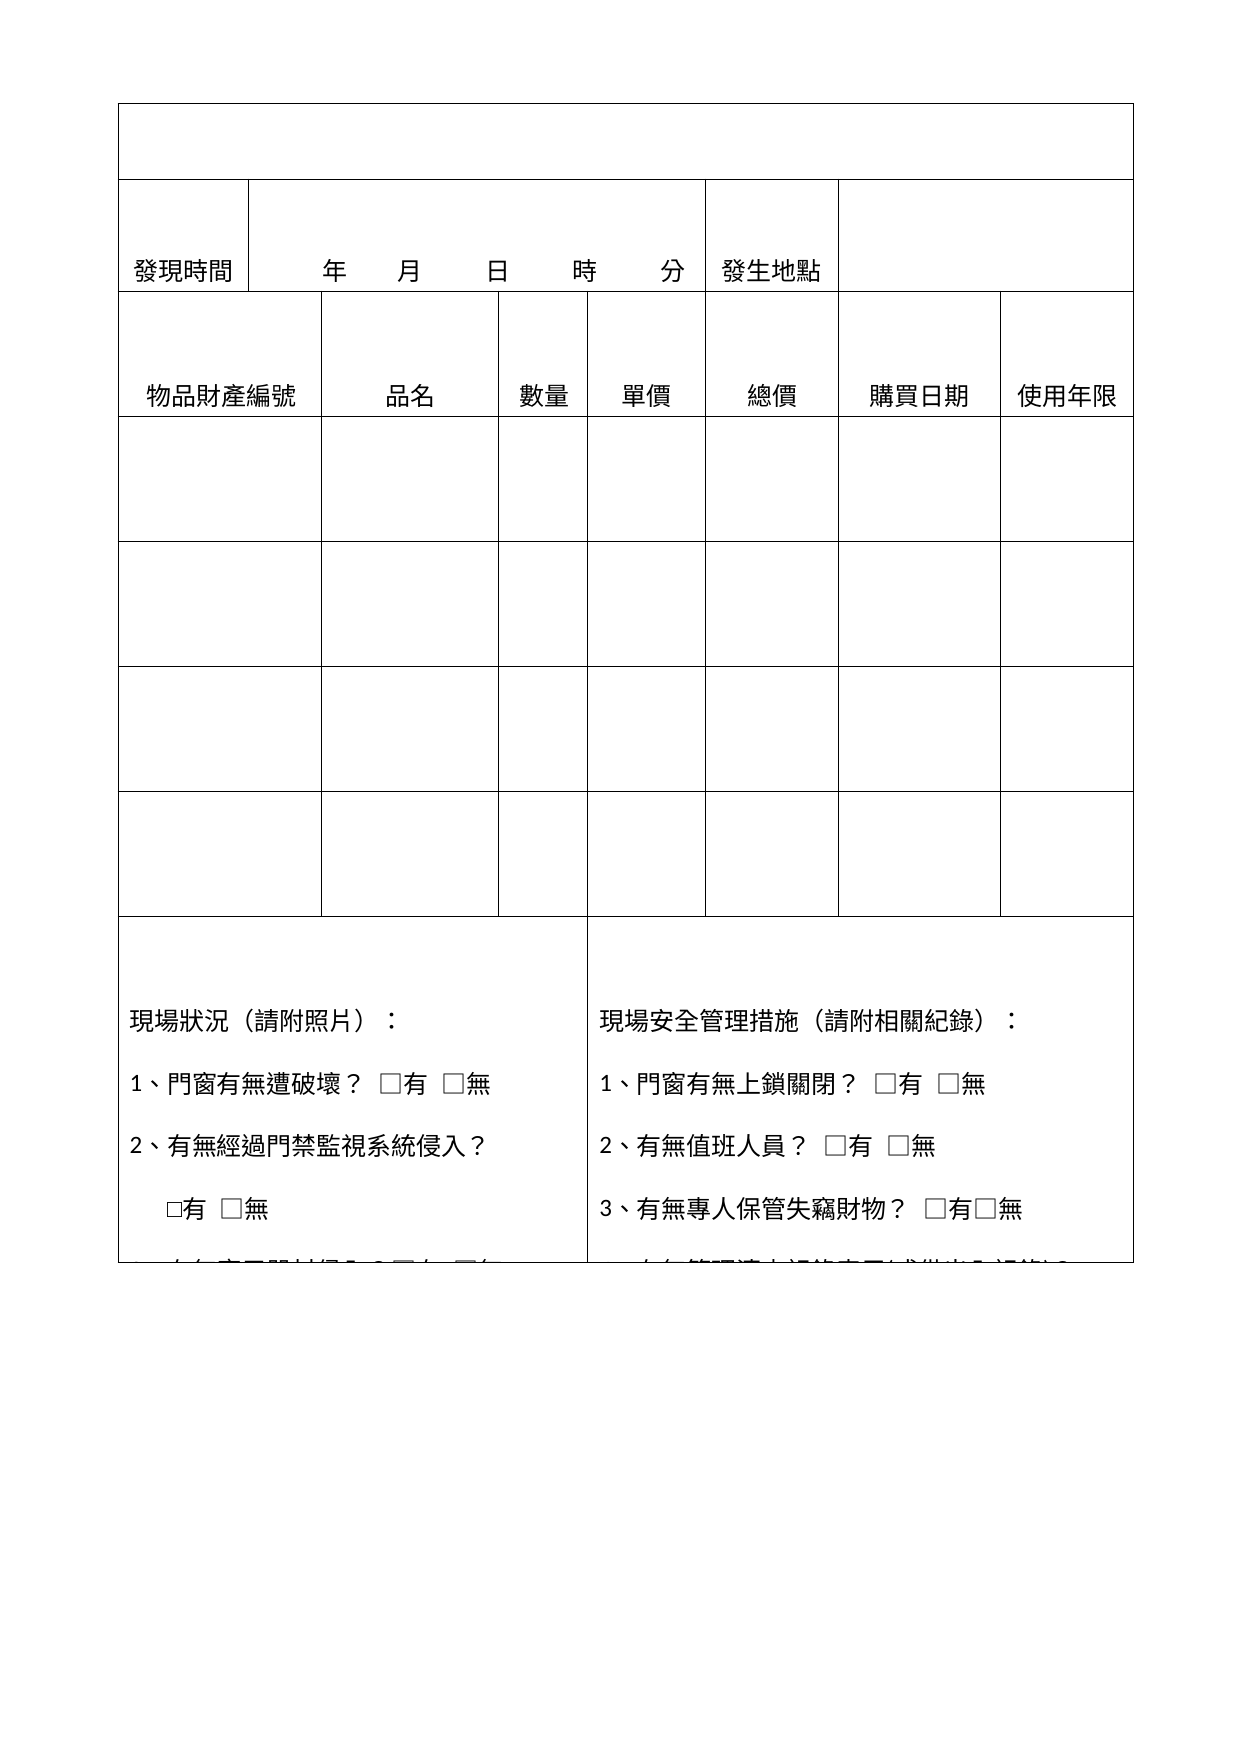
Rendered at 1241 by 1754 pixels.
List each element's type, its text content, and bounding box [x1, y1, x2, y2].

table_cell [119, 792, 321, 916]
table_header 修平科技大學 財產失竊報告表 [119, 104, 1133, 178]
table_cell [706, 667, 838, 791]
table_cell [322, 417, 498, 541]
table_cell 發生地點 [706, 180, 838, 291]
table_cell [499, 542, 587, 666]
table_cell 品名 [322, 292, 498, 416]
table_cell [588, 667, 705, 791]
table_cell [1001, 542, 1133, 666]
table_cell [839, 180, 1133, 291]
table_cell [839, 792, 1000, 916]
table_cell [499, 792, 587, 916]
table_cell [119, 542, 321, 666]
table_cell [322, 542, 498, 666]
table_cell [588, 792, 705, 916]
table_cell [322, 667, 498, 791]
table_cell 購買日期 [839, 292, 1000, 416]
table_cell 現場狀況（請附照片）： 1、門窗有無遭破壞？ □有 □無 2、有無經過門禁監視系統侵入？ □有 □無 3、有無應用器材侵入？□有 □無 □梯子 □工具 □繩索 □其他 4、是否需進行拆卸，方能盜取失竊財物？ □是 □否 5、其他： [119, 917, 587, 1262]
table_cell [119, 667, 321, 791]
table_cell [839, 417, 1000, 541]
table_cell [1001, 417, 1133, 541]
table_cell 年 月 日 時 分 [249, 180, 705, 291]
table_cell [499, 417, 587, 541]
table_cell [706, 417, 838, 541]
table_cell 現場安全管理措施（請附相關紀錄）： 1、門窗有無上鎖關閉？ □有 □無 2、有無值班人員？ □有 □無 3、有無專人保管失竊財物？ □有□無 4、有無管理清查記錄表冊(或借出入記錄)？ □有□無 5、有無門禁監視系統？ □有 □無 6、監視系統是否正常運作？□是 □否 7、其他： [588, 917, 1133, 1262]
table_cell [499, 667, 587, 791]
table_cell [706, 792, 838, 916]
table_cell 物品財產編號 [119, 292, 321, 416]
table_cell 單價 [588, 292, 705, 416]
table_cell [839, 542, 1000, 666]
table_cell 使用年限 [1001, 292, 1133, 416]
table_cell [839, 667, 1000, 791]
table_cell [1001, 667, 1133, 791]
table_cell 數量 [499, 292, 587, 416]
table_cell [322, 792, 498, 916]
table_cell [706, 542, 838, 666]
table_cell [588, 542, 705, 666]
table_cell 總價 [706, 292, 838, 416]
table_cell 發現時間 [119, 180, 248, 291]
table_cell [588, 417, 705, 541]
table_cell [1001, 792, 1133, 916]
table_cell [119, 417, 321, 541]
